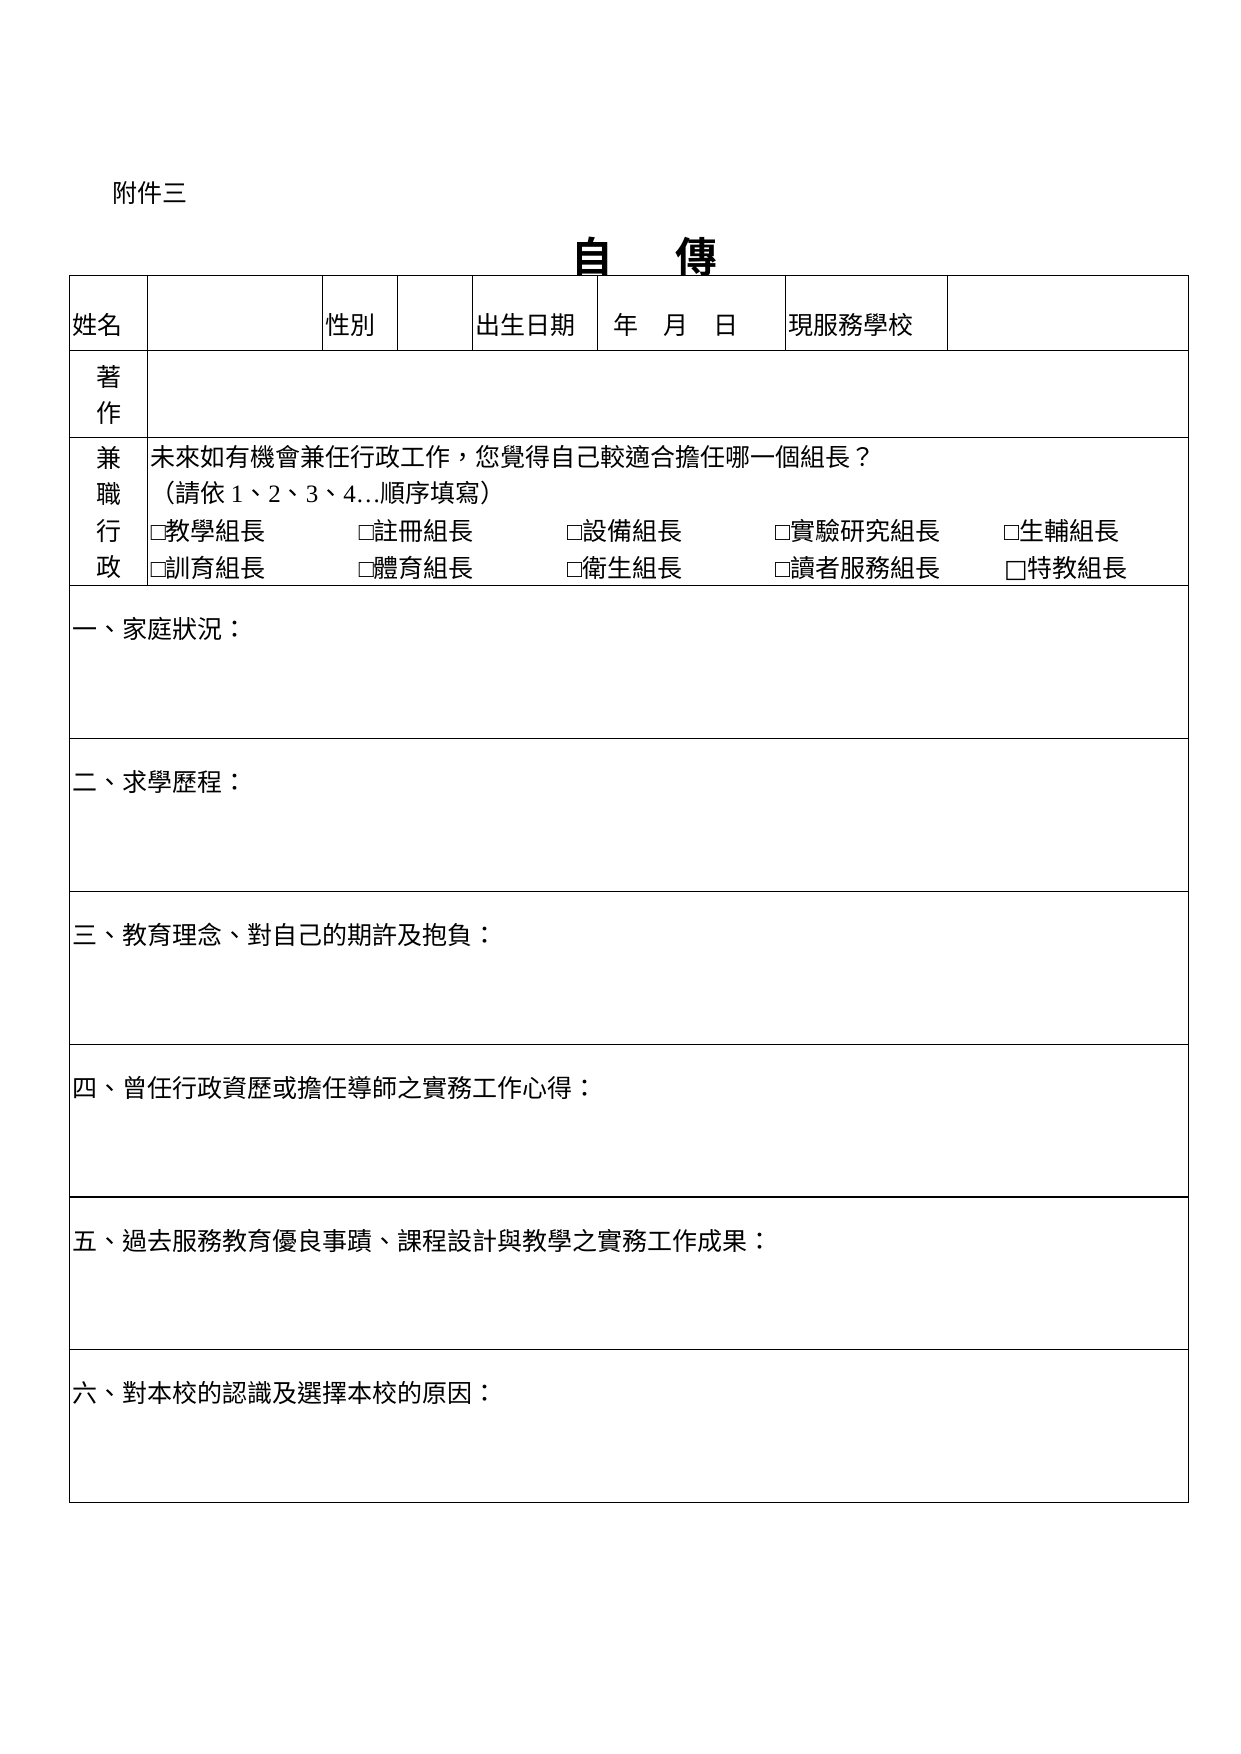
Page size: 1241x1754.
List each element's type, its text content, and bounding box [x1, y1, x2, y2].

table_cell 四、曾任行政資歷或擔任導師之實務工作心得： [70, 1045, 1188, 1196]
table_cell 兼 職 行 政 [70, 438, 147, 585]
text 自 傳 [142, 212, 1146, 275]
text 附件三 [112, 150, 1146, 212]
table_header 姓名 [70, 276, 147, 350]
table_cell □實驗研究組長 [772, 510, 980, 547]
table_cell □教學組長 [148, 510, 356, 547]
table_cell □體育組長 [356, 548, 564, 585]
table_cell □訓育組長 [148, 548, 356, 585]
table_cell □註冊組長 [356, 510, 564, 547]
table_cell 二、求學歷程： [70, 739, 1188, 891]
table_header 性別 [323, 276, 397, 350]
table_header [948, 276, 1188, 350]
table_cell □設備組長 [564, 510, 772, 547]
table_cell □特教組長 [980, 548, 1188, 585]
table_cell 三、教育理念、對自己的期許及抱負： [70, 892, 1188, 1043]
table_cell □讀者服務組長 [772, 548, 980, 585]
table_cell 五、過去服務教育優良事蹟、課程設計與教學之實務工作成果： [70, 1198, 1188, 1349]
table_cell 六、對本校的認識及選擇本校的原因： [70, 1350, 1188, 1502]
table_header 現服務學校 [786, 276, 947, 350]
table_cell 著 作 [70, 351, 147, 437]
table_cell □生輔組長 [980, 510, 1188, 547]
table_header [398, 276, 472, 350]
table_cell □衛生組長 [564, 548, 772, 585]
table_header 年 月 日 [598, 276, 785, 350]
table_header 出生日期 [473, 276, 597, 350]
table_header [148, 276, 322, 350]
table_cell 未來如有機會兼任行政工作，您覺得自己較適合擔任哪一個組長？ （請依1、2、3、4…順序填寫） [148, 438, 1188, 510]
table_cell [148, 351, 1188, 437]
table_cell 一、家庭狀況： [70, 586, 1188, 738]
